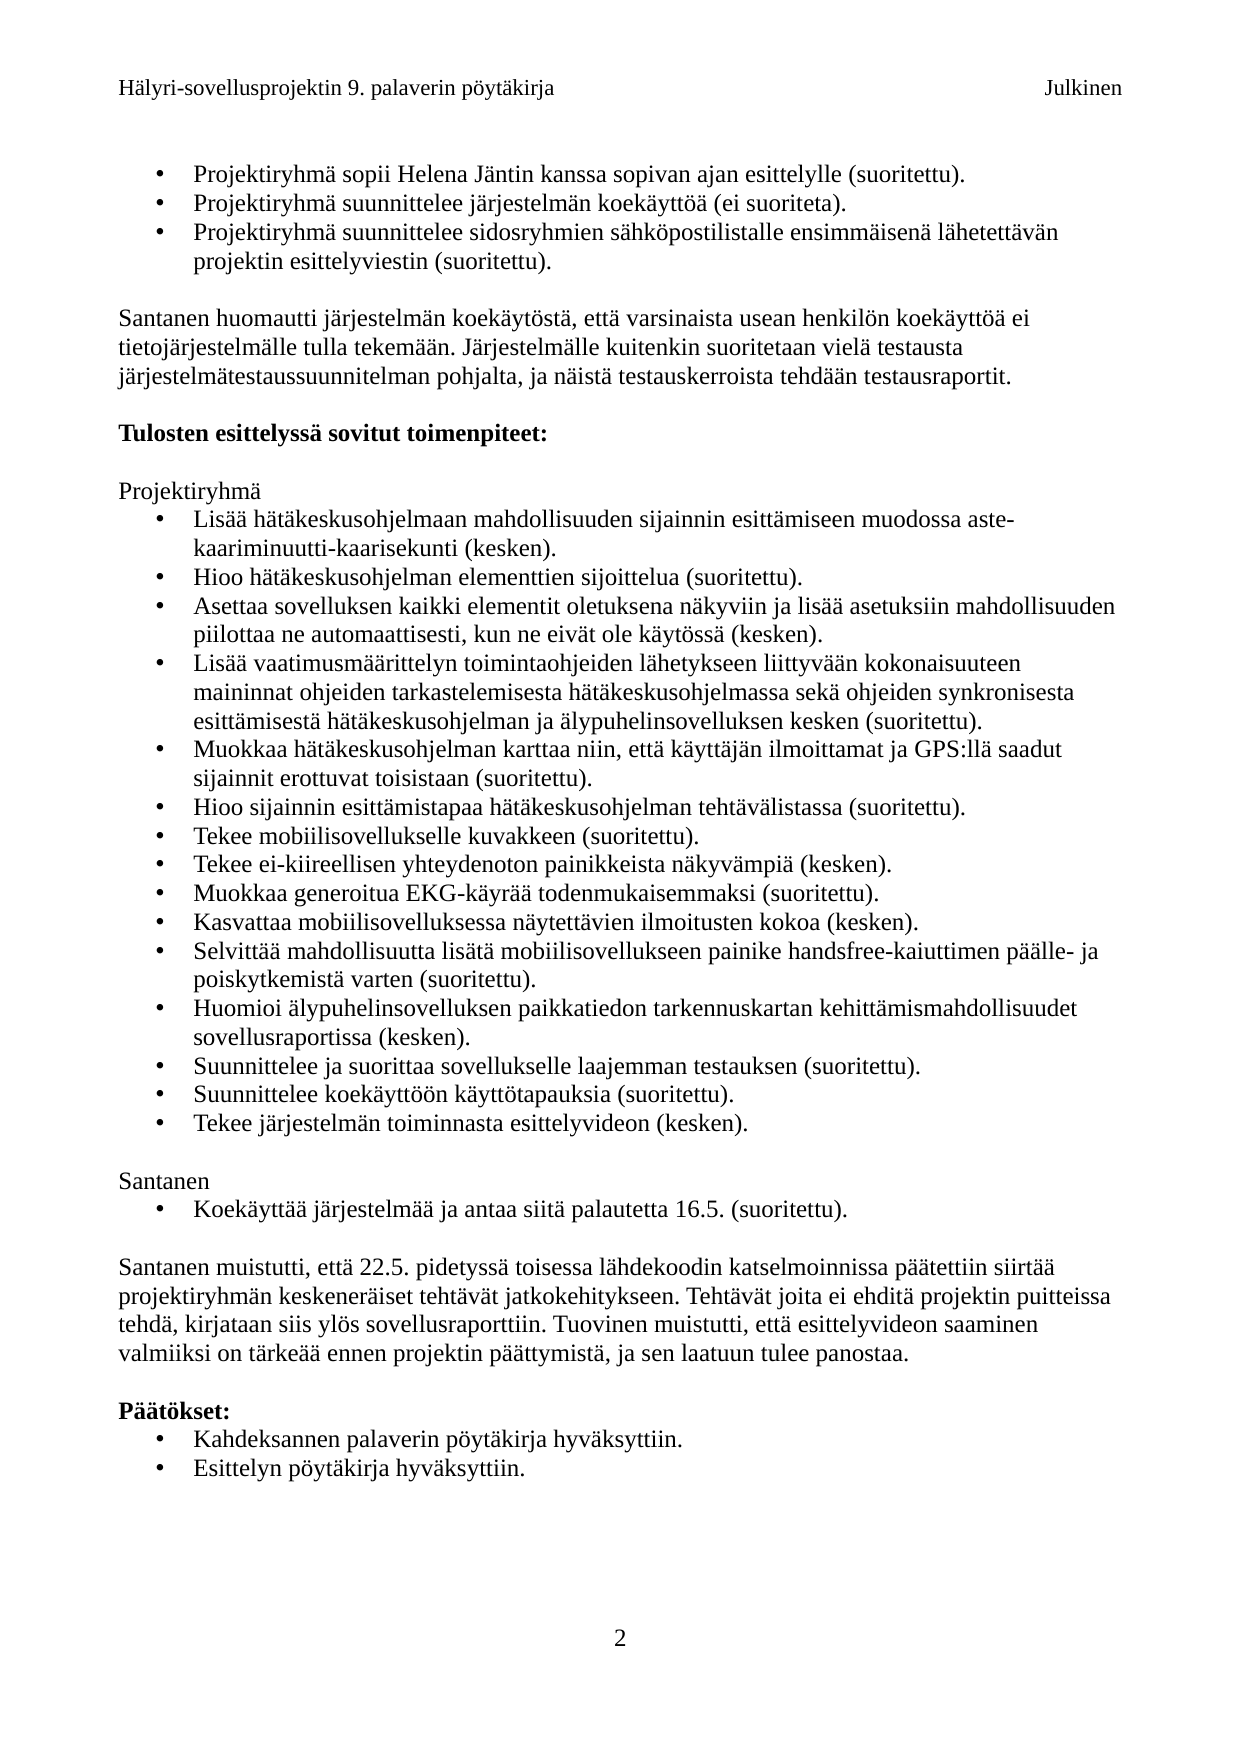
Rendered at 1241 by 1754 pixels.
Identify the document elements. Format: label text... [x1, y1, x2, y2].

list Muokkaa hätäkeskusohjelman karttaa niin, että käyttäjän ilmoittamat ja GPS:llä saadut sijainnit erottuvat toisistaan (suoritettu). [156, 734, 1122, 792]
list Hioo hätäkeskusohjelman elementtien sijoittelua (suoritettu). [156, 562, 1122, 591]
text Tulosten esittelyssä sovitut toimenpiteet: [118, 418, 1122, 447]
text Projektiryhmä [118, 476, 1122, 504]
list Huomioi älypuhelinsovelluksen paikkatiedon tarkennuskartan kehittämismahdollisuudet sovellusraportissa (kesken). [156, 993, 1122, 1051]
list Tekee järjestelmän toiminnasta esittelyvideon (kesken). [156, 1108, 1122, 1137]
list Lisää hätäkeskusohjelmaan mahdollisuuden sijainnin esittämiseen muodossa aste-kaariminuutti-kaarisekunti (kesken). [156, 504, 1122, 562]
list Hioo sijainnin esittämistapaa hätäkeskusohjelman tehtävälistassa (suoritettu). [156, 792, 1122, 821]
text Santanen muistutti, että 22.5. pidetyssä toisessa lähdekoodin katselmoinnissa päätettiin siirtää projektiryhmän keskeneräiset tehtävät jatkokehitykseen. Tehtävät joita ei ehditä projektin puitteissa tehdä, kirjataan siis ylös sovellusraporttiin. Tuovinen muistutti, että esittelyvideon saaminen valmiiksi on tärkeää ennen projektin päättymistä, ja sen laatuun tulee panostaa. [118, 1252, 1122, 1367]
list Suunnittelee ja suorittaa sovellukselle laajemman testauksen (suoritettu). [156, 1051, 1122, 1079]
list Koekäyttää järjestelmää ja antaa siitä palautetta 16.5. (suoritettu). [156, 1194, 1122, 1223]
list Esittelyn pöytäkirja hyväksyttiin. [156, 1453, 1122, 1482]
text Santanen huomautti järjestelmän koekäytöstä, että varsinaista usean henkilön koekäyttöä ei tietojärjestelmälle tulla tekemään. Järjestelmälle kuitenkin suoritetaan vielä testausta järjestelmätestaussuunnitelman pohjalta, ja näistä testauskerroista tehdään testausraportit. [118, 303, 1122, 389]
list Projektiryhmä sopii Helena Jäntin kanssa sopivan ajan esittelylle (suoritettu). [156, 159, 1122, 188]
text Santanen [118, 1166, 1122, 1194]
list Asettaa sovelluksen kaikki elementit oletuksena näkyviin ja lisää asetuksiin mahdollisuuden piilottaa ne automaattisesti, kun ne eivät ole käytössä (kesken). [156, 591, 1122, 648]
list Selvittää mahdollisuutta lisätä mobiilisovellukseen painike handsfree-kaiuttimen päälle- ja poiskytkemistä varten (suoritettu). [156, 936, 1122, 993]
list Projektiryhmä suunnittelee järjestelmän koekäyttöä (ei suoriteta). [156, 188, 1122, 217]
list Projektiryhmä suunnittelee sidosryhmien sähköpostilistalle ensimmäisenä lähetettävän projektin esittelyviestin (suoritettu). [156, 217, 1122, 274]
list Tekee ei-kiireellisen yhteydenoton painikkeista näkyvämpiä (kesken). [156, 849, 1122, 878]
text Päätökset: [118, 1396, 1122, 1424]
list Muokkaa generoitua EKG-käyrää todenmukaisemmaksi (suoritettu). [156, 878, 1122, 907]
list Kahdeksannen palaverin pöytäkirja hyväksyttiin. [156, 1424, 1122, 1453]
list Lisää vaatimusmäärittelyn toimintaohjeiden lähetykseen liittyvään kokonaisuuteen maininnat ohjeiden tarkastelemisesta hätäkeskusohjelmassa sekä ohjeiden synkronisesta esittämisestä hätäkeskusohjelman ja älypuhelinsovelluksen kesken (suoritettu). [156, 648, 1122, 734]
list Suunnittelee koekäyttöön käyttötapauksia (suoritettu). [156, 1079, 1122, 1108]
list Kasvattaa mobiilisovelluksessa näytettävien ilmoitusten kokoa (kesken). [156, 907, 1122, 936]
list Tekee mobiilisovellukselle kuvakkeen (suoritettu). [156, 821, 1122, 849]
